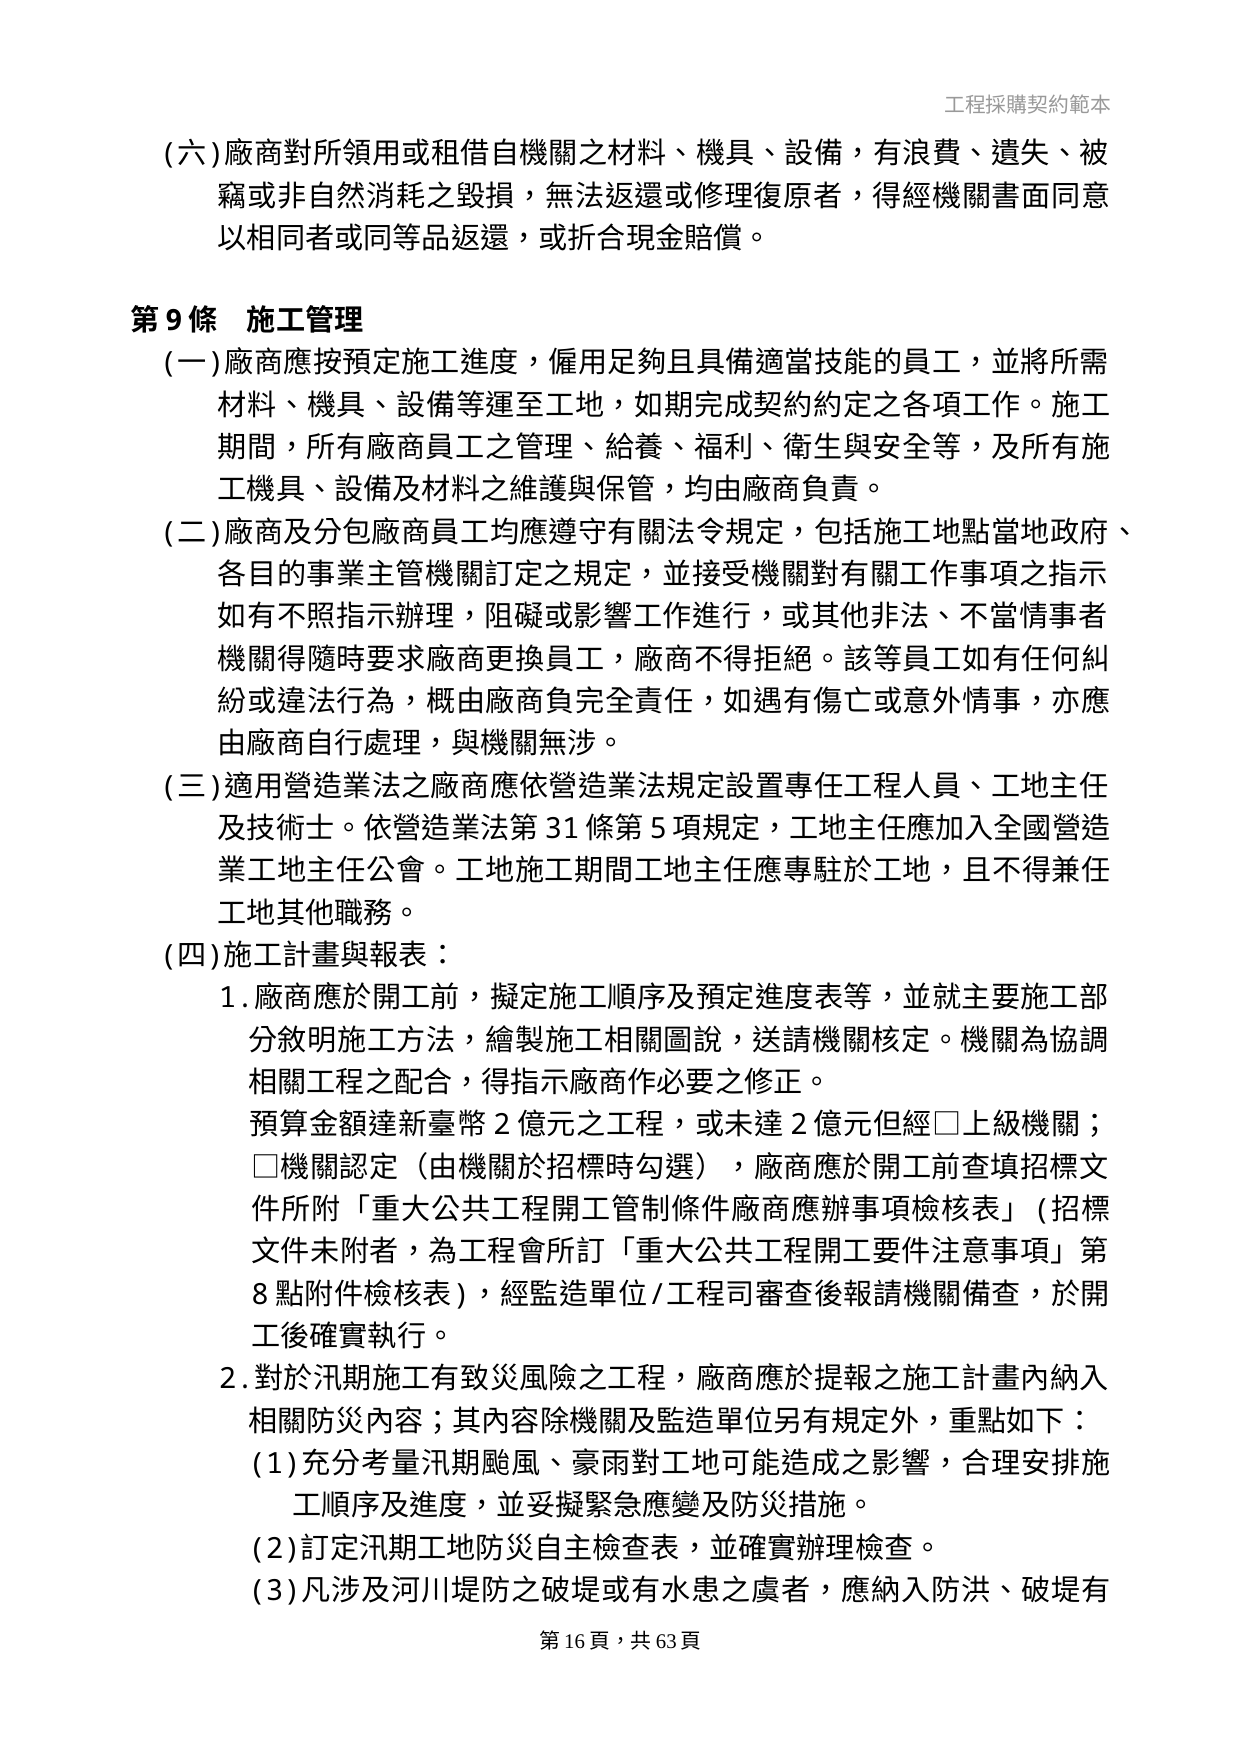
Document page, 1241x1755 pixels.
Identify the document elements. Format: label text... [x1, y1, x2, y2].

text 預算金額達新臺幣2億元之工程，或未達2億元但經□上級機關；□機關認定（由機關於招標時勾選），廠商應於開工前查填招標文件所附「重大公共工程開工管制條件廠商應辦事項檢核表」(招標文件未附者，為工程會所訂「重大公共工程開工要件注意事項」第8點附件檢核表)，經監造單位/工程司審查後報請機關備查，於開工後確實執行。 [249, 1101, 1110, 1355]
text 1.廠商應於開工前，擬定施工順序及預定進度表等，並就主要施工部分敘明施工方法，繪製施工相關圖說，送請機關核定。機關為協調相關工程之配合，得指示廠商作必要之修正。 [218, 974, 1110, 1101]
text (3)凡涉及河川堤防之破堤或有水患之虞者，應納入防洪、破堤有 [248, 1567, 1110, 1609]
text (四)施工計畫與報表： [159, 931, 1110, 974]
text 第9條 施工管理 [130, 297, 1110, 339]
text (一)廠商應按預定施工進度，僱用足夠且具備適當技能的員工，並將所需材料、機具、設備等運至工地，如期完成契約約定之各項工作。施工期間，所有廠商員工之管理、給養、福利、衛生與安全等，及所有施工機具、設備及材料之維護與保管，均由廠商負責。 [159, 339, 1110, 508]
text (二)廠商及分包廠商員工均應遵守有關法令規定，包括施工地點當地政府、各目的事業主管機關訂定之規定，並接受機關對有關工作事項之指示。如有不照指示辦理，阻礙或影響工作進行，或其他非法、不當情事者，機關得隨時要求廠商更換員工，廠商不得拒絕。該等員工如有任何糾紛或違法行為，概由廠商負完全責任，如遇有傷亡或意外情事，亦應由廠商自行處理，與機關無涉。 [159, 508, 1110, 762]
text (六)廠商對所領用或租借自機關之材料、機具、設備，有浪費、遺失、被竊或非自然消耗之毀損，無法返還或修理復原者，得經機關書面同意以相同者或同等品返還，或折合現金賠償。 [159, 130, 1110, 257]
text (三)適用營造業法之廠商應依營造業法規定設置專任工程人員、工地主任及技術士。依營造業法第31條第5項規定，工地主任應加入全國營造業工地主任公會。工地施工期間工地主任應專駐於工地，且不得兼任工地其他職務。 [159, 762, 1110, 931]
text 2.對於汛期施工有致災風險之工程，廠商應於提報之施工計畫內納入相關防災內容；其內容除機關及監造單位另有規定外，重點如下： [218, 1355, 1110, 1439]
text (2)訂定汛期工地防災自主檢查表，並確實辦理檢查。 [248, 1524, 1110, 1567]
text (1)充分考量汛期颱風、豪雨對工地可能造成之影響，合理安排施工順序及進度，並妥擬緊急應變及防災措施。 [248, 1439, 1110, 1524]
